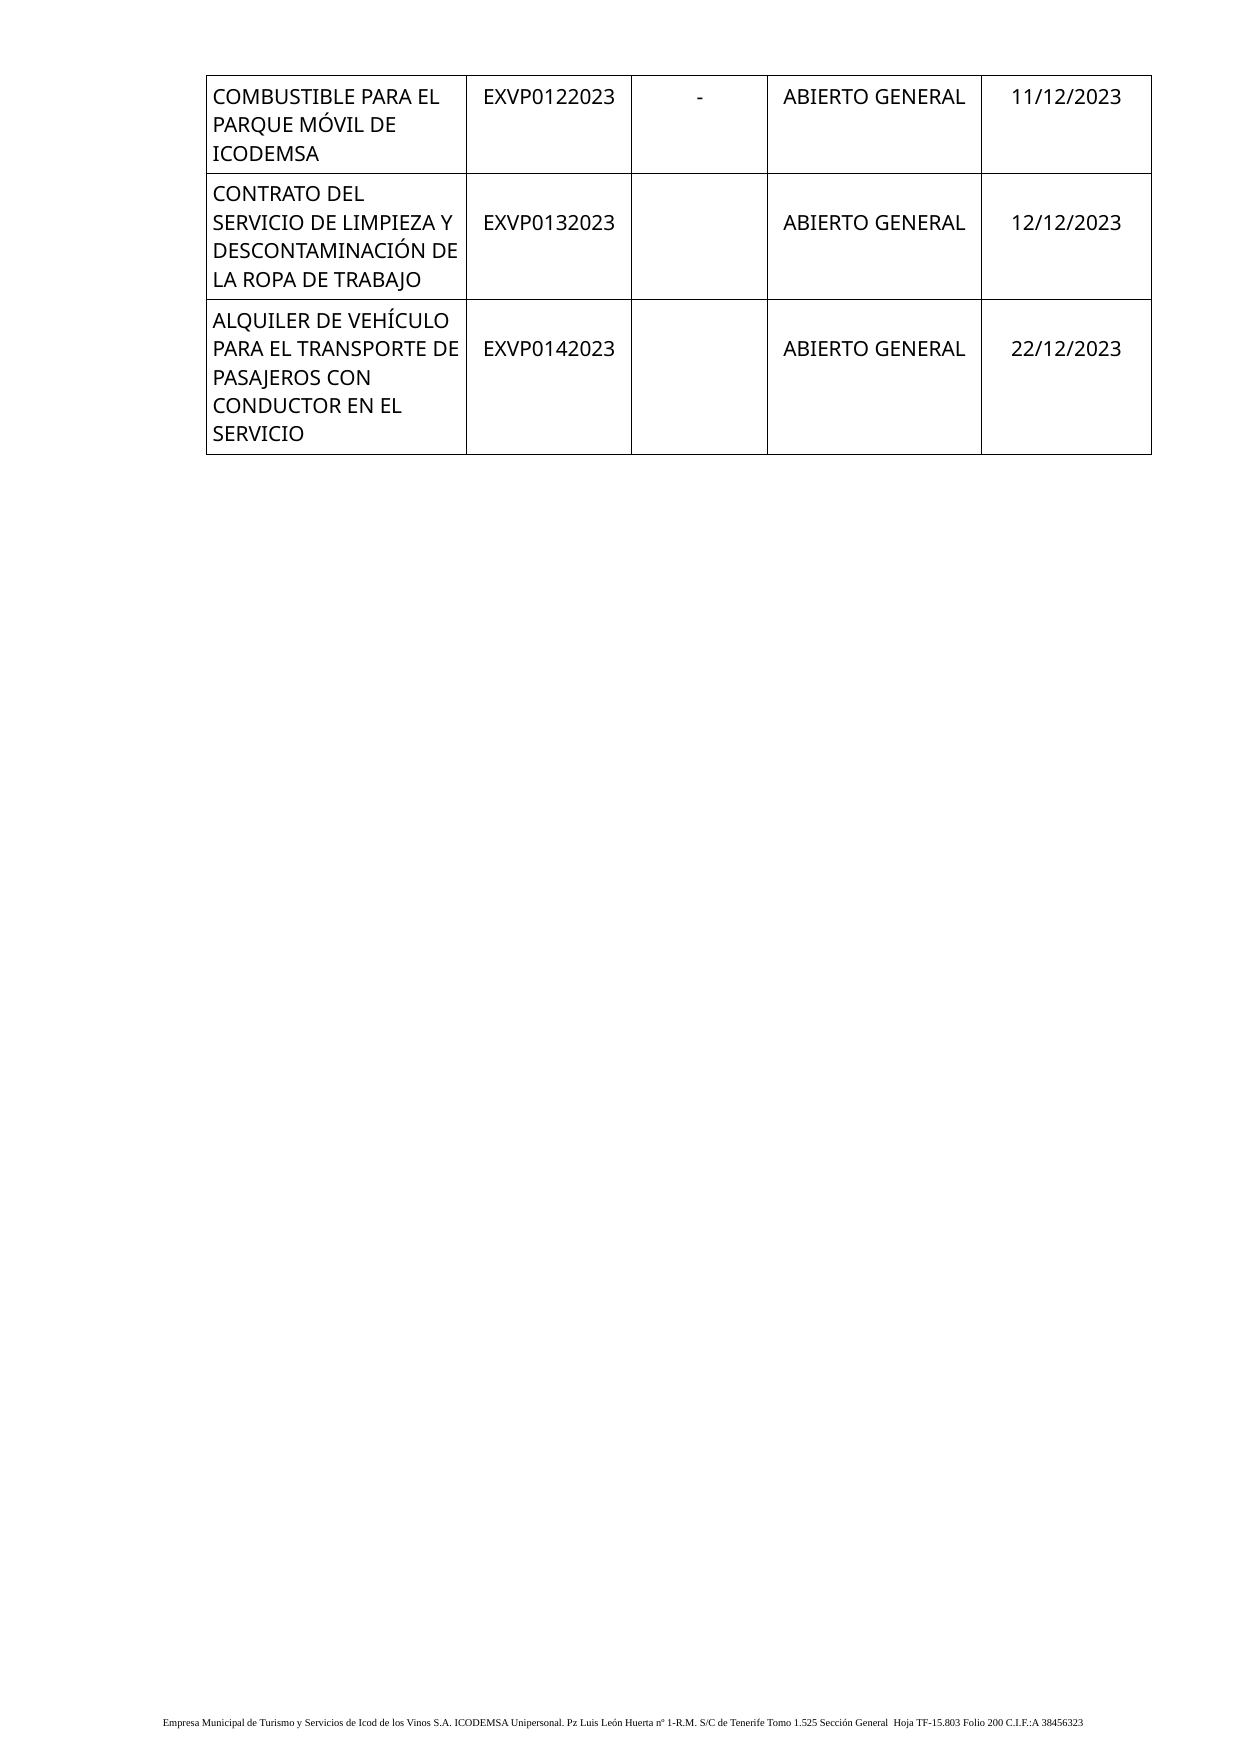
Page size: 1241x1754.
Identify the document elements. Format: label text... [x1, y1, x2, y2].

table_cell ABIERTO GENERAL [768, 76, 981, 173]
table_cell 12/12/2023 [982, 174, 1151, 299]
table_cell COMBUSTIBLE PARA EL PARQUE MÓVIL DE ICODEMSA [207, 76, 466, 173]
table_cell ABIERTO GENERAL [768, 174, 981, 299]
table_cell 22/12/2023 [982, 300, 1151, 454]
table_cell CONTRATO DEL SERVICIO DE LIMPIEZA Y DESCONTAMINACIÓN DE LA ROPA DE TRABAJO [207, 174, 466, 299]
table_cell EXVP0142023 [467, 300, 631, 454]
table_cell 11/12/2023 [982, 76, 1151, 173]
table_cell [632, 174, 767, 299]
table_cell ALQUILER DE VEHÍCULO PARA EL TRANSPORTE DE PASAJEROS CON CONDUCTOR EN EL SERVICIO [207, 300, 466, 454]
table_cell ABIERTO GENERAL [768, 300, 981, 454]
table_cell EXVP0122023 [467, 76, 631, 173]
table_cell - [632, 76, 767, 173]
table_cell EXVP0132023 [467, 174, 631, 299]
text Empresa Municipal de Turismo y Servicios de Icod de los Vinos S.A. ICODEMSA Unipersonal. Pz Luis León Huerta nº 1-R.M. S/C de Tenerife Tomo 1.525 Sección General Hoja TF-15.803 Folio 200 C.I.F.:A 38456323 [0, 1717, 1240, 1729]
table_cell [632, 300, 767, 454]
